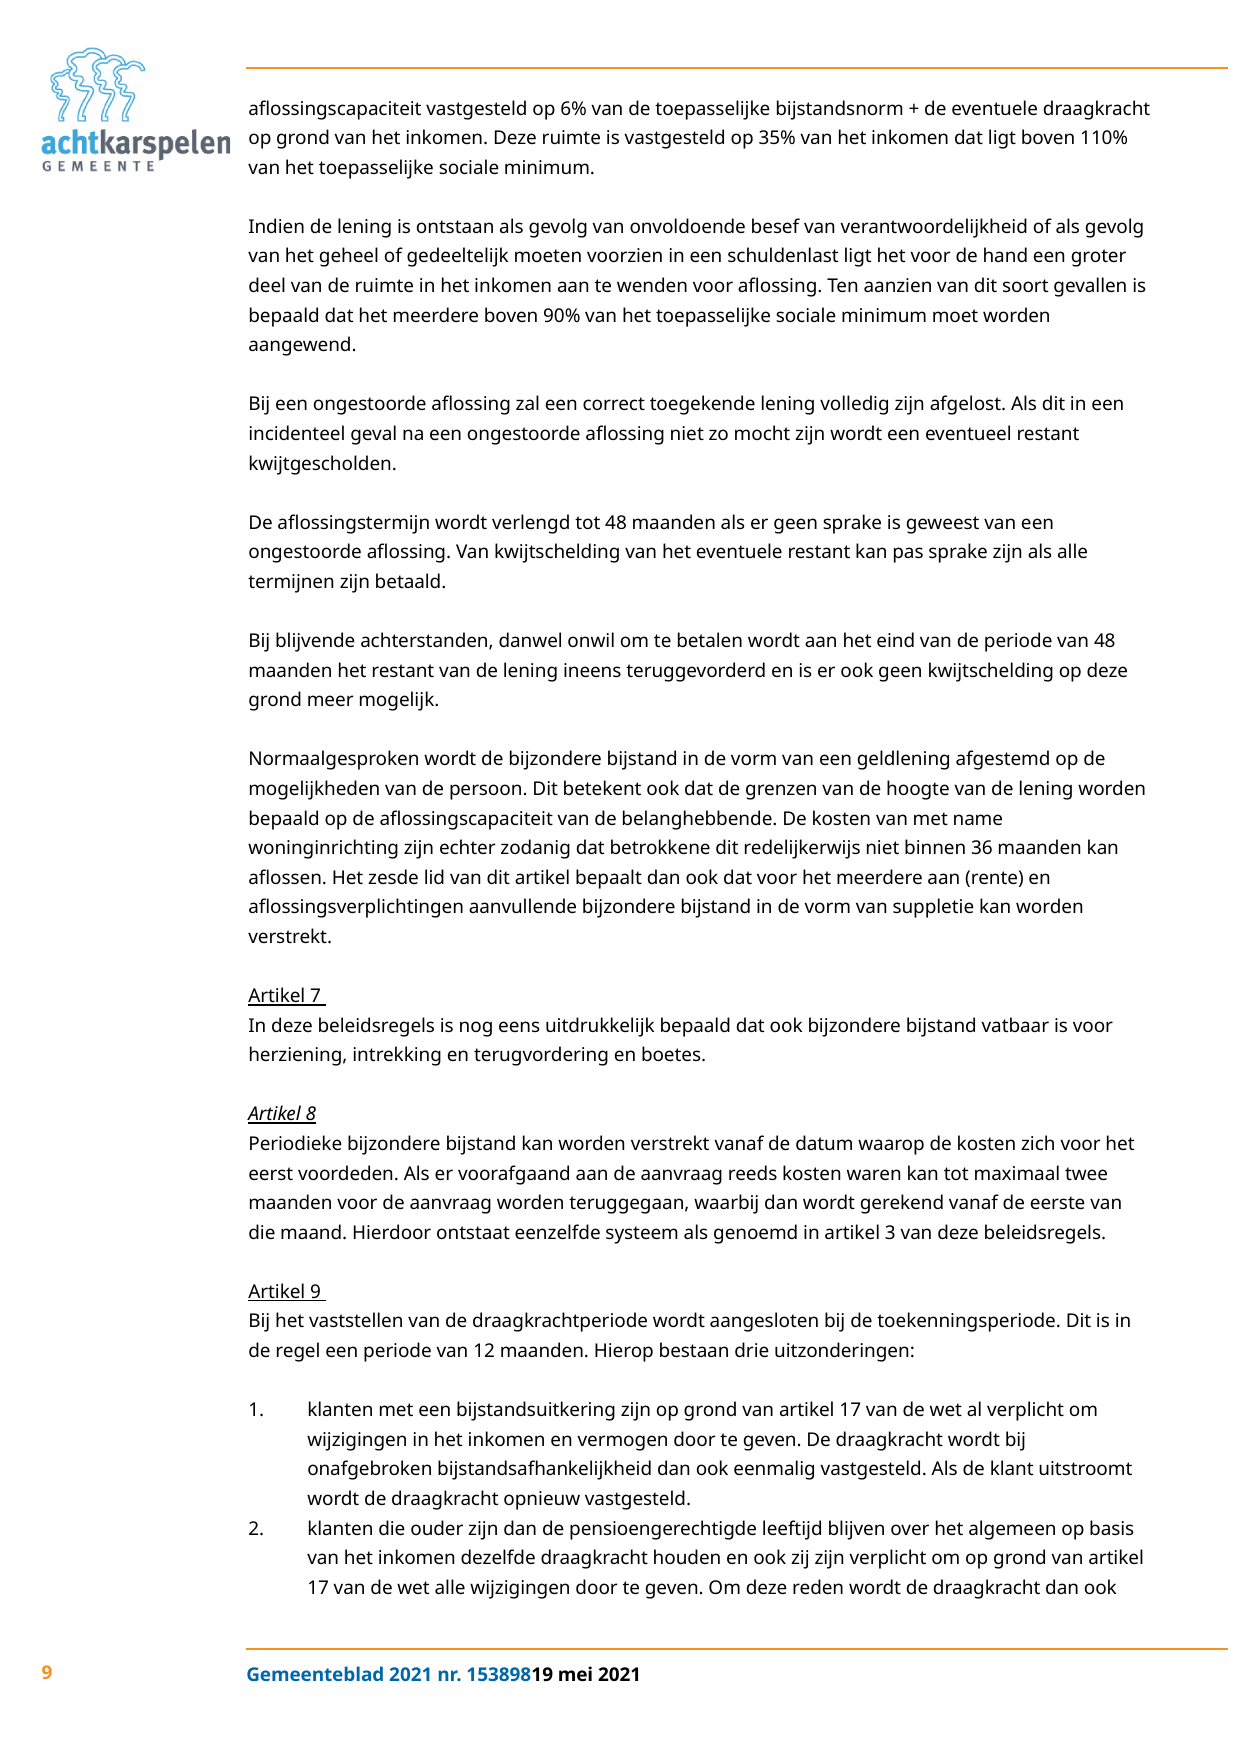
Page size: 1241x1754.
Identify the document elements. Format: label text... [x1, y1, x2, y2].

text aflossingscapaciteit vastgesteld op 6% van de toepasselijke bijstandsnorm + de eventuele draagkracht op grond van het inkomen. Deze ruimte is vastgesteld op 35% van het inkomen dat ligt boven 110% van het toepasselijke sociale minimum. [248, 95, 1152, 180]
picture [41, 47, 231, 172]
text De aflossingstermijn wordt verlengd tot 48 maanden als er geen sprake is geweest van een ongestoorde aflossing. Van kwijtschelding van het eventuele restant kan pas sprake zijn als alle termijnen zijn betaald. [248, 509, 1152, 594]
text Artikel 7 [248, 982, 1152, 1008]
text Artikel 8 [248, 1101, 1152, 1126]
text Normaalgesproken wordt de bijzondere bijstand in de vorm van een geldlening afgestemd op de mogelijkheden van de persoon. Dit betekent ook dat de grenzen van de hoogte van de lening worden bepaald op de aflossingscapaciteit van de belanghebbende. De kosten van met name woninginrichting zijn echter zodanig dat betrokkene dit redelijkerwijs niet binnen 36 maanden kan aflossen. Het zesde lid van dit artikel bepaalt dan ook dat voor het meerdere aan (rente) en aflossingsverplichtingen aanvullende bijzondere bijstand in de vorm van suppletie kan worden verstrekt. [248, 746, 1152, 949]
list klanten die ouder zijn dan de pensioengerechtigde leeftijd blijven over het algemeen op basis van het inkomen dezelfde draagkracht houden en ook zij zijn verplicht om op grond van artikel 17 van de wet alle wijzigingen door te geven. Om deze reden wordt de draagkracht dan ook [248, 1515, 1152, 1600]
text Periodieke bijzondere bijstand kan worden verstrekt vanaf de datum waarop de kosten zich voor het eerst voordeden. Als er voorafgaand aan de aanvraag reeds kosten waren kan tot maximaal twee maanden voor de aanvraag worden teruggegaan, waarbij dan wordt gerekend vanaf de eerste van die maand. Hierdoor ontstaat eenzelfde systeem als genoemd in artikel 3 van deze beleidsregels. [248, 1130, 1152, 1245]
text Artikel 9 [248, 1278, 1152, 1304]
text In deze beleidsregels is nog eens uitdrukkelijk bepaald dat ook bijzondere bijstand vatbaar is voor herziening, intrekking en terugvordering en boetes. [248, 1012, 1152, 1067]
text Bij een ongestoorde aflossing zal een correct toegekende lening volledig zijn afgelost. Als dit in een incidenteel geval na een ongestoorde aflossing niet zo mocht zijn wordt een eventueel restant kwijtgescholden. [248, 391, 1152, 476]
text Bij het vaststellen van de draagkrachtperiode wordt aangesloten bij de toekenningsperiode. Dit is in de regel een periode van 12 maanden. Hierop bestaan drie uitzonderingen: [248, 1308, 1152, 1363]
text Bij blijvende achterstanden, danwel onwil om te betalen wordt aan het eind van de periode van 48 maanden het restant van de lening ineens teruggevorderd en is er ook geen kwijtschelding op deze grond meer mogelijk. [248, 627, 1152, 712]
text Indien de lening is ontstaan als gevolg van onvoldoende besef van verantwoordelijkheid of als gevolg van het geheel of gedeeltelijk moeten voorzien in een schuldenlast ligt het voor de hand een groter deel van de ruimte in het inkomen aan te wenden voor aflossing. Ten aanzien van dit soort gevallen is bepaald dat het meerdere boven 90% van het toepasselijke sociale minimum moet worden aangewend. [248, 213, 1152, 357]
list klanten met een bijstandsuitkering zijn op grond van artikel 17 van de wet al verplicht om wijzigingen in het inkomen en vermogen door te geven. De draagkracht wordt bij onafgebroken bijstandsafhankelijkheid dan ook eenmalig vastgesteld. Als de klant uitstroomt wordt de draagkracht opnieuw vastgesteld. [248, 1396, 1152, 1511]
